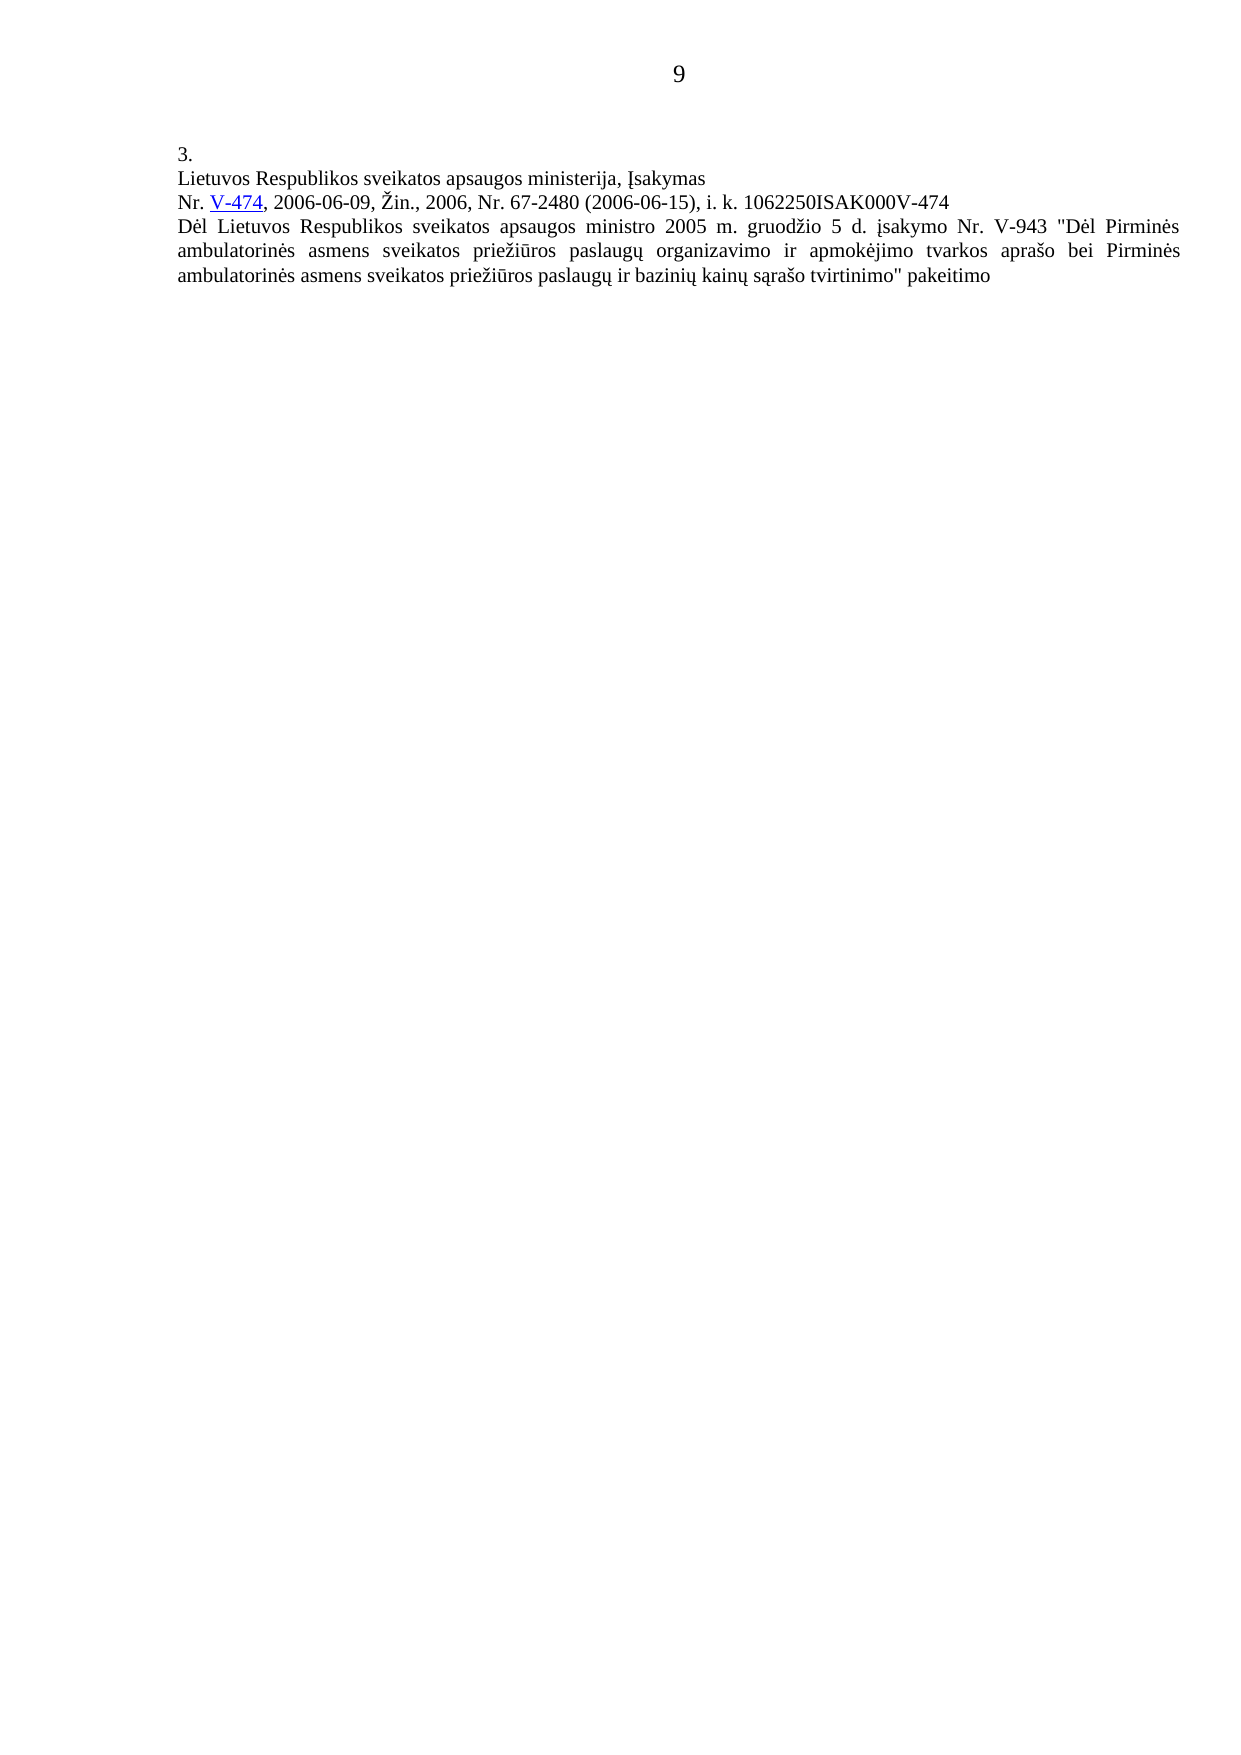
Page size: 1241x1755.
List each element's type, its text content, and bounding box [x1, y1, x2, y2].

text Nr. V-474, 2006-06-09, Žin., 2006, Nr. 67-2480 (2006-06-15), i. k. 1062250ISAK000V-474 [177, 190, 1181, 214]
text 3. [177, 142, 1181, 166]
text Dėl Lietuvos Respublikos sveikatos apsaugos ministro 2005 m. gruodžio 5 d. įsakymo Nr. V-943 "Dėl Pirminės ambulatorinės asmens sveikatos priežiūros paslaugų organizavimo ir apmokėjimo tvarkos aprašo bei Pirminės ambulatorinės asmens sveikatos priežiūros paslaugų ir bazinių kainų sąrašo tvirtinimo" pakeitimo [177, 214, 1181, 287]
text Lietuvos Respublikos sveikatos apsaugos ministerija, Įsakymas [177, 166, 1181, 190]
